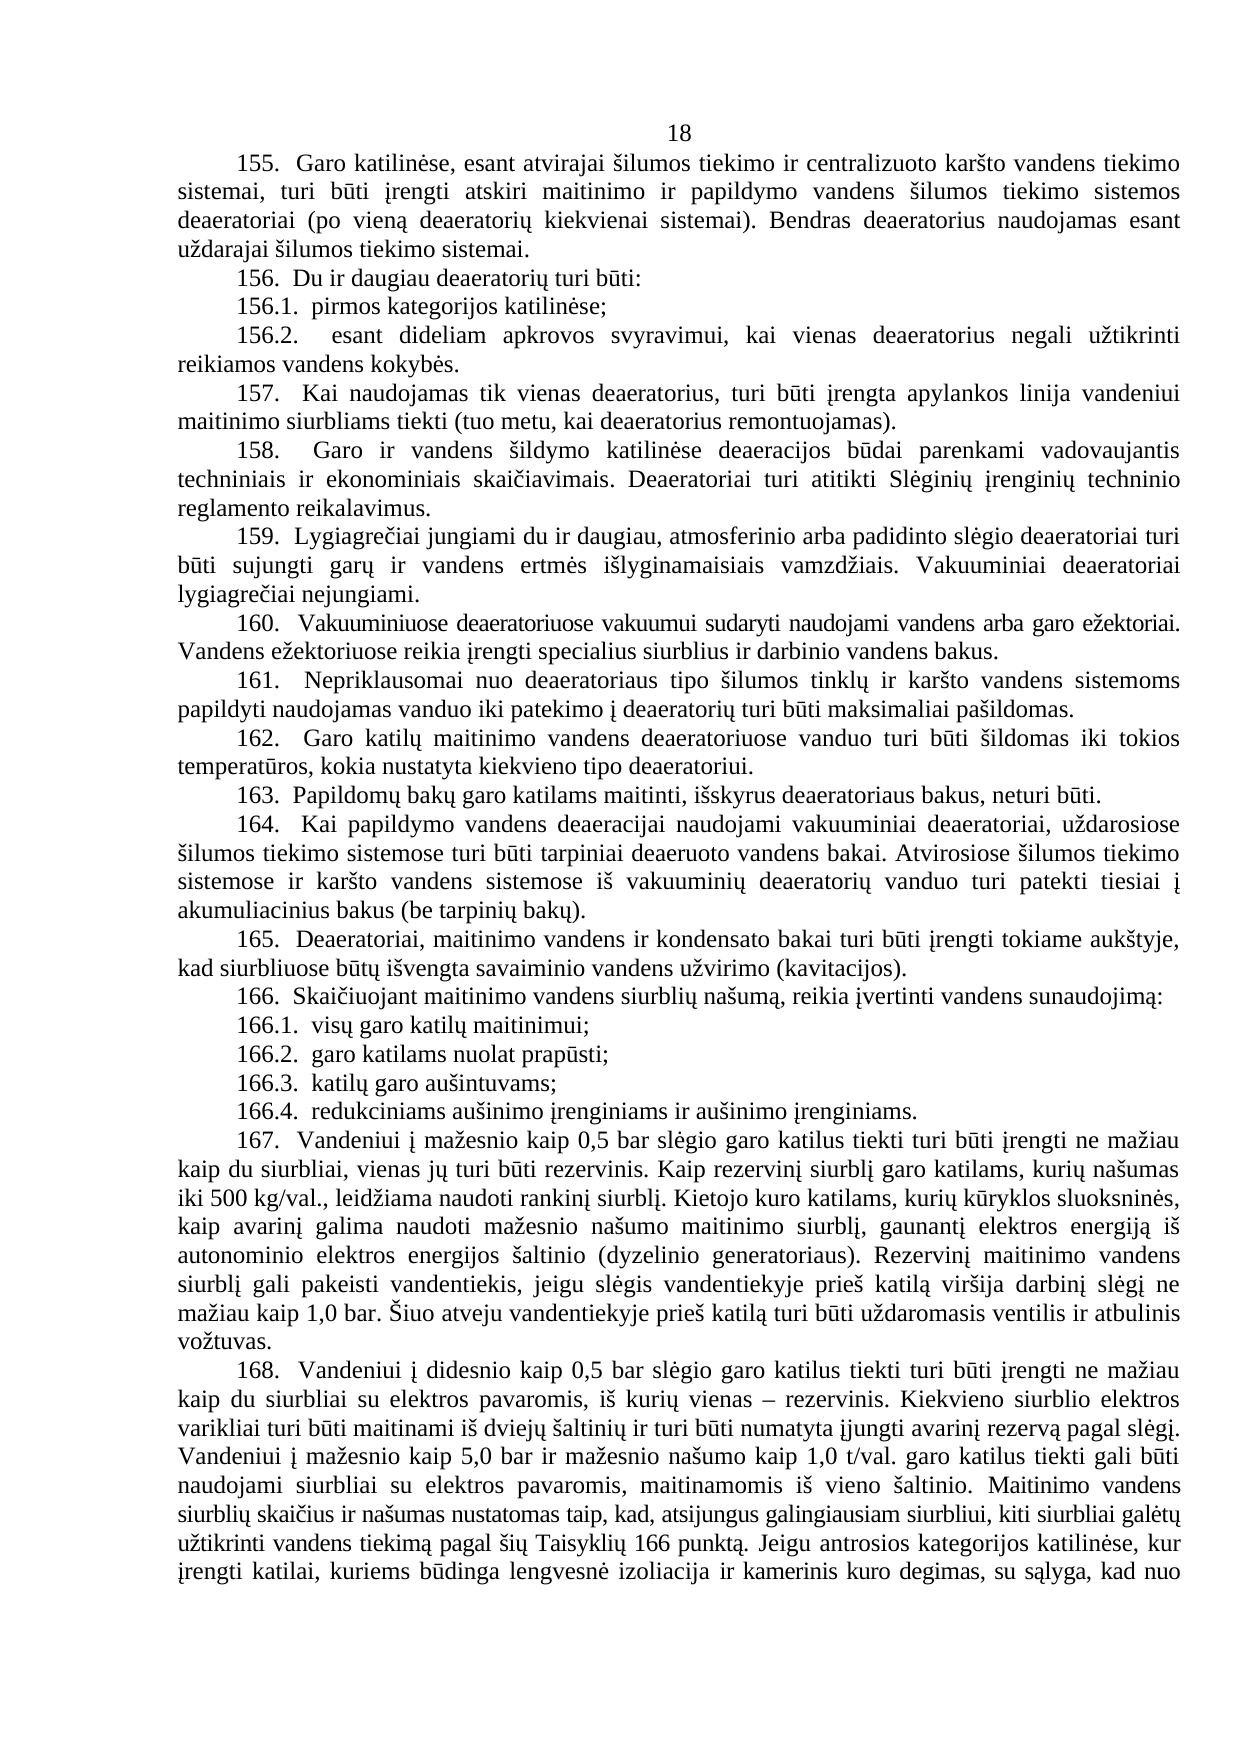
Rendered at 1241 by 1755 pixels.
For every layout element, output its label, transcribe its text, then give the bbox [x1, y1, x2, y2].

text 165. Deaeratoriai, maitinimo vandens ir kondensato bakai turi būti įrengti tokiame aukštyje, kad siurbliuose būtų išvengta savaiminio vandens užvirimo (kavitacijos). [177, 924, 1181, 981]
text 167. Vandeniui į mažesnio kaip 0,5 bar slėgio garo katilus tiekti turi būti įrengti ne mažiau kaip du siurbliai, vienas jų turi būti rezervinis. Kaip rezervinį siurblį garo katilams, kurių našumas iki 500 kg/val., leidžiama naudoti rankinį siurblį. Kietojo kuro katilams, kurių kūryklos sluoksninės, kaip avarinį galima naudoti mažesnio našumo maitinimo siurblį, gaunantį elektros energiją iš autonominio elektros energijos šaltinio (dyzelinio generatoriaus). Rezervinį maitinimo vandens siurblį gali pakeisti vandentiekis, jeigu slėgis vandentiekyje prieš katilą viršija darbinį slėgį ne mažiau kaip 1,0 bar. Šiuo atveju vandentiekyje prieš katilą turi būti uždaromasis ventilis ir atbulinis vožtuvas. [177, 1125, 1181, 1355]
text 161. Nepriklausomai nuo deaeratoriaus tipo šilumos tinklų ir karšto vandens sistemoms papildyti naudojamas vanduo iki patekimo į deaeratorių turi būti maksimaliai pašildomas. [177, 665, 1181, 723]
text 162. Garo katilų maitinimo vandens deaeratoriuose vanduo turi būti šildomas iki tokios temperatūros, kokia nustatyta kiekvieno tipo deaeratoriui. [177, 723, 1181, 780]
text 157. Kai naudojamas tik vienas deaeratorius, turi būti įrengta apylankos linija vandeniui maitinimo siurbliams tiekti (tuo metu, kai deaeratorius remontuojamas). [177, 378, 1181, 435]
text 166.4. redukciniams aušinimo įrenginiams ir aušinimo įrenginiams. [177, 1096, 1181, 1125]
text 166.2. garo katilams nuolat prapūsti; [177, 1039, 1181, 1068]
text 159. Lygiagrečiai jungiami du ir daugiau, atmosferinio arba padidinto slėgio deaeratoriai turi būti sujungti garų ir vandens ertmės išlyginamaisiais vamzdžiais. Vakuuminiai deaeratoriai lygiagrečiai nejungiami. [177, 521, 1181, 608]
text 166.1. visų garo katilų maitinimui; [177, 1010, 1181, 1039]
text 160. Vakuuminiuose deaeratoriuose vakuumui sudaryti naudojami vandens arba garo ežektoriai. Vandens ežektoriuose reikia įrengti specialius siurblius ir darbinio vandens bakus. [177, 608, 1181, 665]
text 156.1. pirmos kategorijos katilinėse; [177, 291, 1181, 320]
text 166. Skaičiuojant maitinimo vandens siurblių našumą, reikia įvertinti vandens sunaudojimą: [177, 981, 1181, 1010]
text 158. Garo ir vandens šildymo katilinėse deaeracijos būdai parenkami vadovaujantis techniniais ir ekonominiais skaičiavimais. Deaeratoriai turi atitikti Slėginių įrenginių techninio reglamento reikalavimus. [177, 435, 1181, 521]
text 155. Garo katilinėse, esant atvirajai šilumos tiekimo ir centralizuoto karšto vandens tiekimo sistemai, turi būti įrengti atskiri maitinimo ir papildymo vandens šilumos tiekimo sistemos deaeratoriai (po vieną deaeratorių kiekvienai sistemai). Bendras deaeratorius naudojamas esant uždarajai šilumos tiekimo sistemai. [177, 148, 1181, 263]
text 163. Papildomų bakų garo katilams maitinti, išskyrus deaeratoriaus bakus, neturi būti. [177, 780, 1181, 809]
text 156. Du ir daugiau deaeratorių turi būti: [177, 263, 1181, 291]
text 168. Vandeniui į didesnio kaip 0,5 bar slėgio garo katilus tiekti turi būti įrengti ne mažiau kaip du siurbliai su elektros pavaromis, iš kurių vienas – rezervinis. Kiekvieno siurblio elektros varikliai turi būti maitinami iš dviejų šaltinių ir turi būti numatyta įjungti avarinį rezervą pagal slėgį. Vandeniui į mažesnio kaip 5,0 bar ir mažesnio našumo kaip 1,0 t/val. garo katilus tiekti gali būti naudojami siurbliai su elektros pavaromis, maitinamomis iš vieno šaltinio. Maitinimo vandens siurblių skaičius ir našumas nustatomas taip, kad, atsijungus galingiausiam siurbliui, kiti siurbliai galėtų užtikrinti vandens tiekimą pagal šių Taisyklių 166 punktą. Jeigu antrosios kategorijos katilinėse, kur įrengti katilai, kuriems būdinga lengvesnė izoliacija ir kamerinis kuro degimas, su sąlyga, kad nuo [177, 1355, 1181, 1585]
text 156.2. esant dideliam apkrovos svyravimui, kai vienas deaeratorius negali užtikrinti reikiamos vandens kokybės. [177, 320, 1181, 378]
text 164. Kai papildymo vandens deaeracijai naudojami vakuuminiai deaeratoriai, uždarosiose šilumos tiekimo sistemose turi būti tarpiniai deaeruoto vandens bakai. Atvirosiose šilumos tiekimo sistemose ir karšto vandens sistemose iš vakuuminių deaeratorių vanduo turi patekti tiesiai į akumuliacinius bakus (be tarpinių bakų). [177, 809, 1181, 924]
text 166.3. katilų garo aušintuvams; [177, 1068, 1181, 1096]
